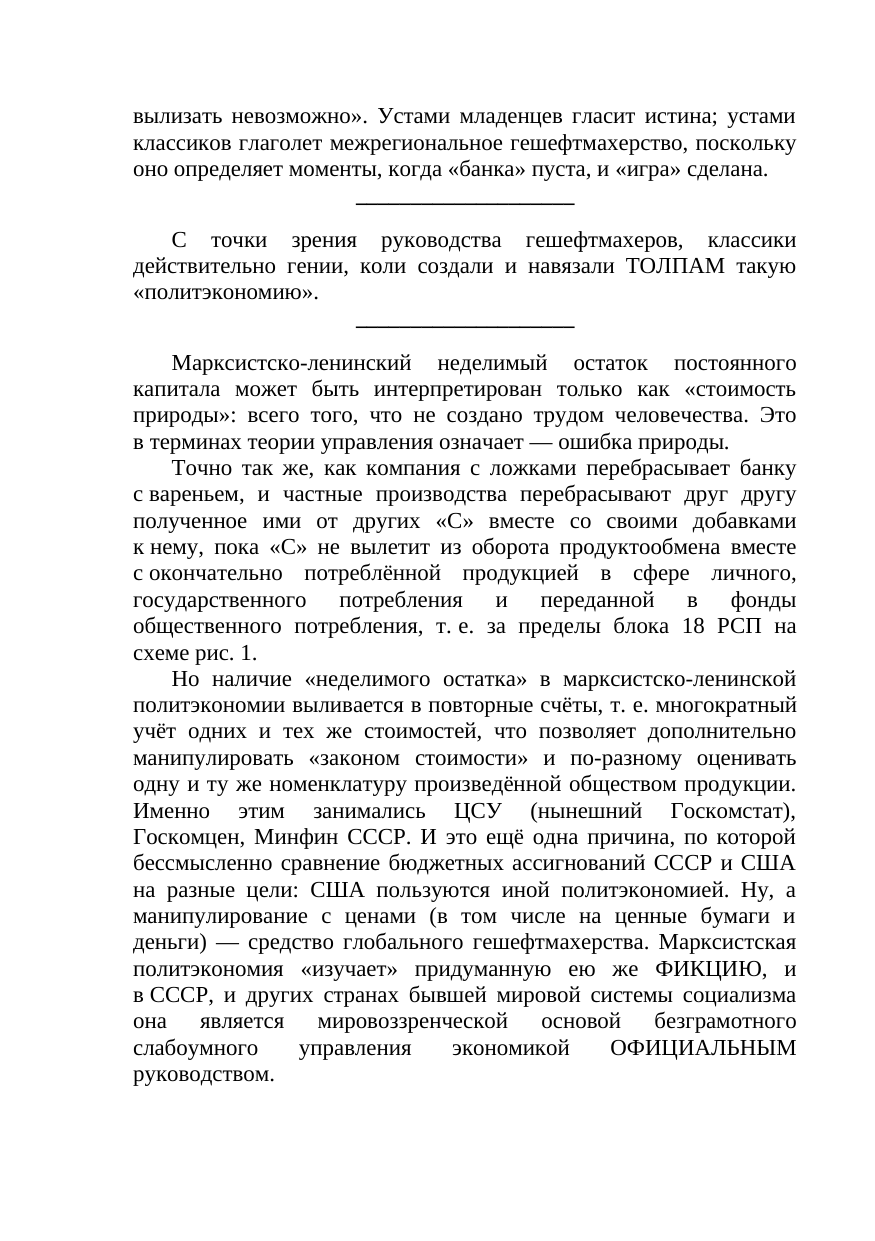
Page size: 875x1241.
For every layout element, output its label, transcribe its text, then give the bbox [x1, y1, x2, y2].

text Точно так же, как компания с ложками перебрасывает банку с вареньем, и частные производства перебрасывают друг другу полученное ими от других «С» вместе со своими добавками к нему, пока «С» не вылетит из оборота продуктообмена вместе с окончательно потреблённой продукцией в сфере личного, государственного потребления и переданной в фонды общественного потребления, т. е. за пределы блока 18 РСП на схеме рис. 1. [133, 454, 797, 665]
text вылизать невозможно». Устами младенцев гласит истина; устами классиков глаголет межрегиональное гешефтмахерство, поскольку оно определяет моменты, когда «банка» пуста, и «игра» сделана. [133, 103, 797, 182]
text ____________________ [133, 305, 797, 330]
text Но наличие «неделимого остатка» в марксистско-ленинской политэкономии выливается в повторные счёты, т. е. многократный учёт одних и тех же стоимостей, что позволяет дополнительно манипулировать «законом стоимости» и по-разному оценивать одну и ту же номенклатуру произведённой обществом продукции. Именно этим занимались ЦСУ (нынешний Госкомстат), Госкомцен, Минфин СССР. И это ещё одна причина, по которой бессмысленно сравнение бюджетных ассигнований СССР и США на разные цели: США пользуются иной политэкономией. Ну, а манипулирование с ценами (в том числе на ценные бумаги и деньги) — средство глобального гешефтмахерства. Марксистская политэкономия «изучает» придуманную ею же ФИКЦИЮ, и в СССР, и других странах бывшей мировой системы социализма она является мировоззренческой основой безграмотного слабоумного управления экономикой ОФИЦИАЛЬНЫМ руководством. [133, 665, 797, 1087]
text С точки зрения руководства гешефтмахеров, классики действительно гении, коли создали и навязали ТОЛПАМ такую «политэкономию». [133, 226, 797, 305]
text ____________________ [133, 182, 797, 207]
text Марксистско-ленинский неделимый остаток постоянного капитала может быть интерпретирован только как «стоимость природы»: всего того, что не создано трудом человечества. Это в терминах теории управления означает — ошибка природы. [133, 349, 797, 454]
